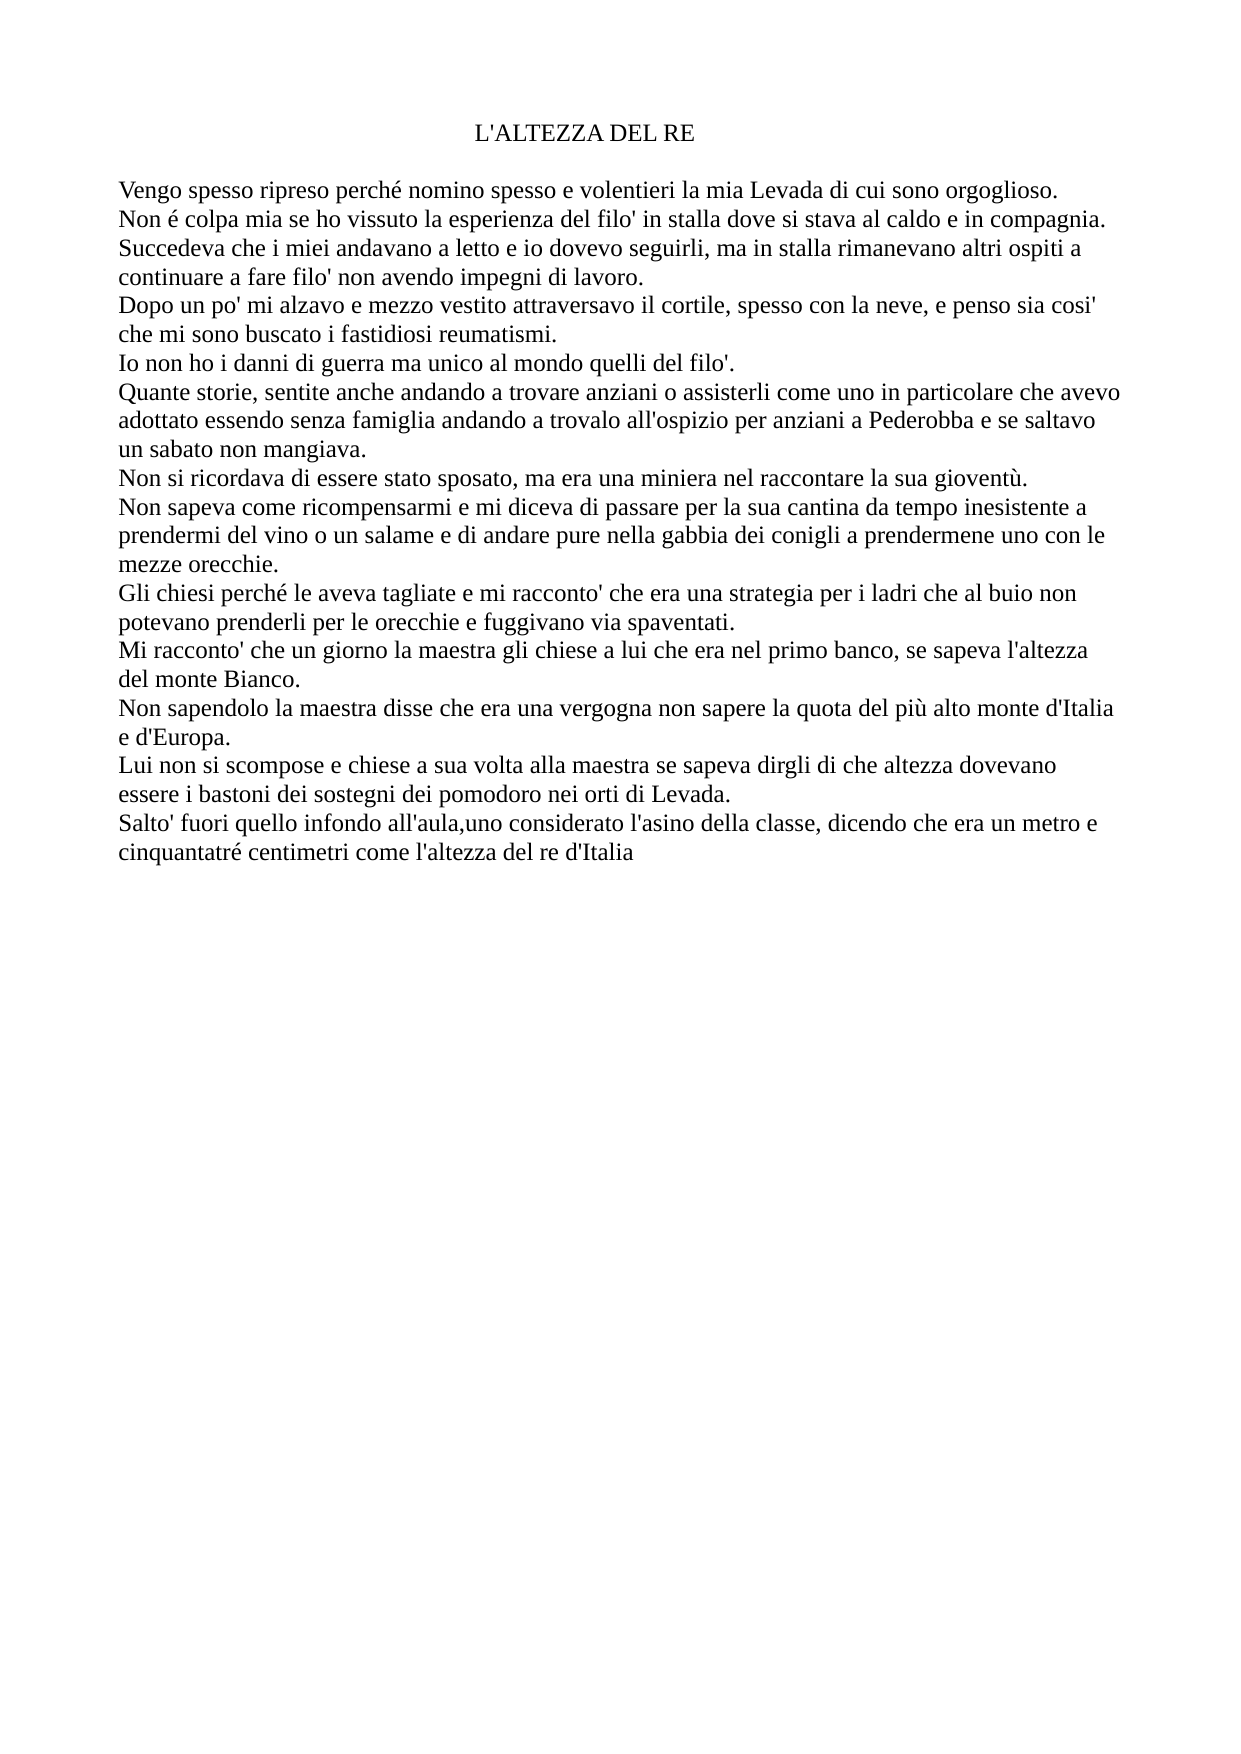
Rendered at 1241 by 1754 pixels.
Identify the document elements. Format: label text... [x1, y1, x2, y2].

text Gli chiesi perché le aveva tagliate e mi racconto' che era una strategia per i ladri che al buio non potevano prenderli per le orecchie e fuggivano via spaventati. [118, 578, 1122, 636]
text Vengo spesso ripreso perché nomino spesso e volentieri la mia Levada di cui sono orgoglioso. [118, 176, 1122, 204]
text L'ALTEZZA DEL RE [118, 118, 1122, 147]
text Mi racconto' che un giorno la maestra gli chiese a lui che era nel primo banco, se sapeva l'altezza del monte Bianco. [118, 636, 1122, 693]
text Non é colpa mia se ho vissuto la esperienza del filo' in stalla dove si stava al caldo e in compagnia. [118, 204, 1122, 233]
text Quante storie, sentite anche andando a trovare anziani o assisterli come uno in particolare che avevo adottato essendo senza famiglia andando a trovalo all'ospizio per anziani a Pederobba e se saltavo un sabato non mangiava. [118, 377, 1122, 463]
text Salto' fuori quello infondo all'aula,uno considerato l'asino della classe, dicendo che era un metro e cinquantatré centimetri come l'altezza del re d'Italia [118, 808, 1122, 866]
text Dopo un po' mi alzavo e mezzo vestito attraversavo il cortile, spesso con la neve, e penso sia cosi' che mi sono buscato i fastidiosi reumatismi. [118, 291, 1122, 348]
text Non sapeva come ricompensarmi e mi diceva di passare per la sua cantina da tempo inesistente a prendermi del vino o un salame e di andare pure nella gabbia dei conigli a prendermene uno con le mezze orecchie. [118, 492, 1122, 578]
text Lui non si scompose e chiese a sua volta alla maestra se sapeva dirgli di che altezza dovevano essere i bastoni dei sostegni dei pomodoro nei orti di Levada. [118, 751, 1122, 808]
text Io non ho i danni di guerra ma unico al mondo quelli del filo'. [118, 348, 1122, 377]
text Non sapendolo la maestra disse che era una vergogna non sapere la quota del più alto monte d'Italia e d'Europa. [118, 693, 1122, 751]
text Non si ricordava di essere stato sposato, ma era una miniera nel raccontare la sua gioventù. [118, 463, 1122, 492]
text Succedeva che i miei andavano a letto e io dovevo seguirli, ma in stalla rimanevano altri ospiti a continuare a fare filo' non avendo impegni di lavoro. [118, 233, 1122, 291]
